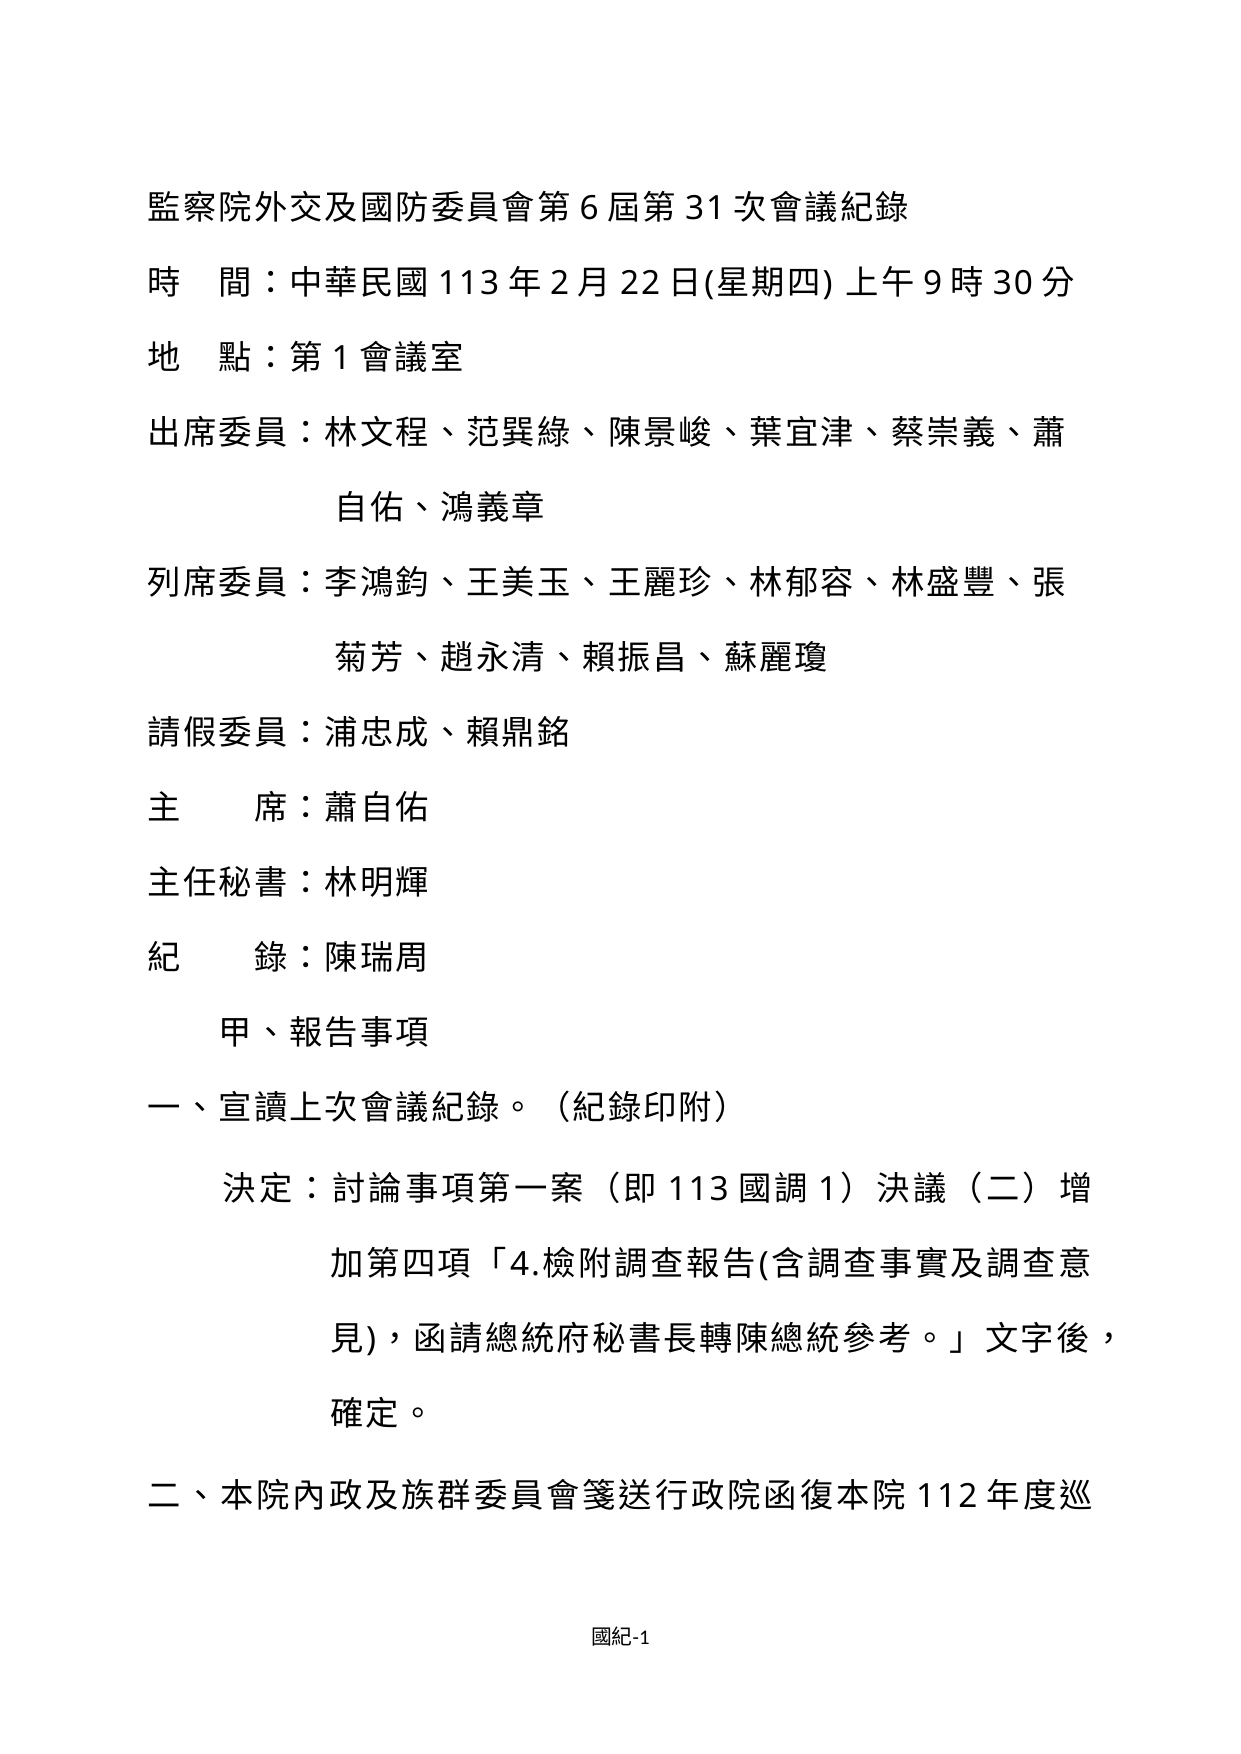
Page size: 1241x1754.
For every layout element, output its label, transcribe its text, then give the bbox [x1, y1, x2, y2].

text 主任秘書：林明輝 [148, 843, 1092, 918]
text 甲、報告事項 [148, 993, 1092, 1064]
text 出席委員：林文程、范巽綠、陳景峻、葉宜津、蔡崇義、蕭自佑、鴻義章 [148, 393, 1092, 543]
text 地 點：第1會議室 [148, 318, 1092, 393]
text 主 席：蕭自佑 [148, 768, 1092, 843]
text 二、本院內政及族群委員會箋送行政院函復本院112年度巡 [139, 1453, 1101, 1532]
text 紀 錄：陳瑞周 [148, 918, 1092, 993]
text 列席委員：李鴻鈞、王美玉、王麗珍、林郁容、林盛豐、張菊芳、趙永清、賴振昌、蘇麗瓊 [148, 543, 1092, 693]
text 決定：討論事項第一案（即113國調1）決議（二）增加第四項「4.檢附調查報告(含調查事實及調查意見)，函請總統府秘書長轉陳總統參考。」文字後，確定。 [214, 1147, 1101, 1451]
text 請假委員：浦忠成、賴鼎銘 [148, 693, 1092, 768]
text 監察院外交及國防委員會第6屆第31次會議紀錄 [139, 166, 1101, 243]
text 時 間：中華民國113年2月22日(星期四) 上午9時30分 [148, 243, 1092, 318]
text 一、宣讀上次會議紀錄。（紀錄印附） [139, 1064, 1101, 1145]
